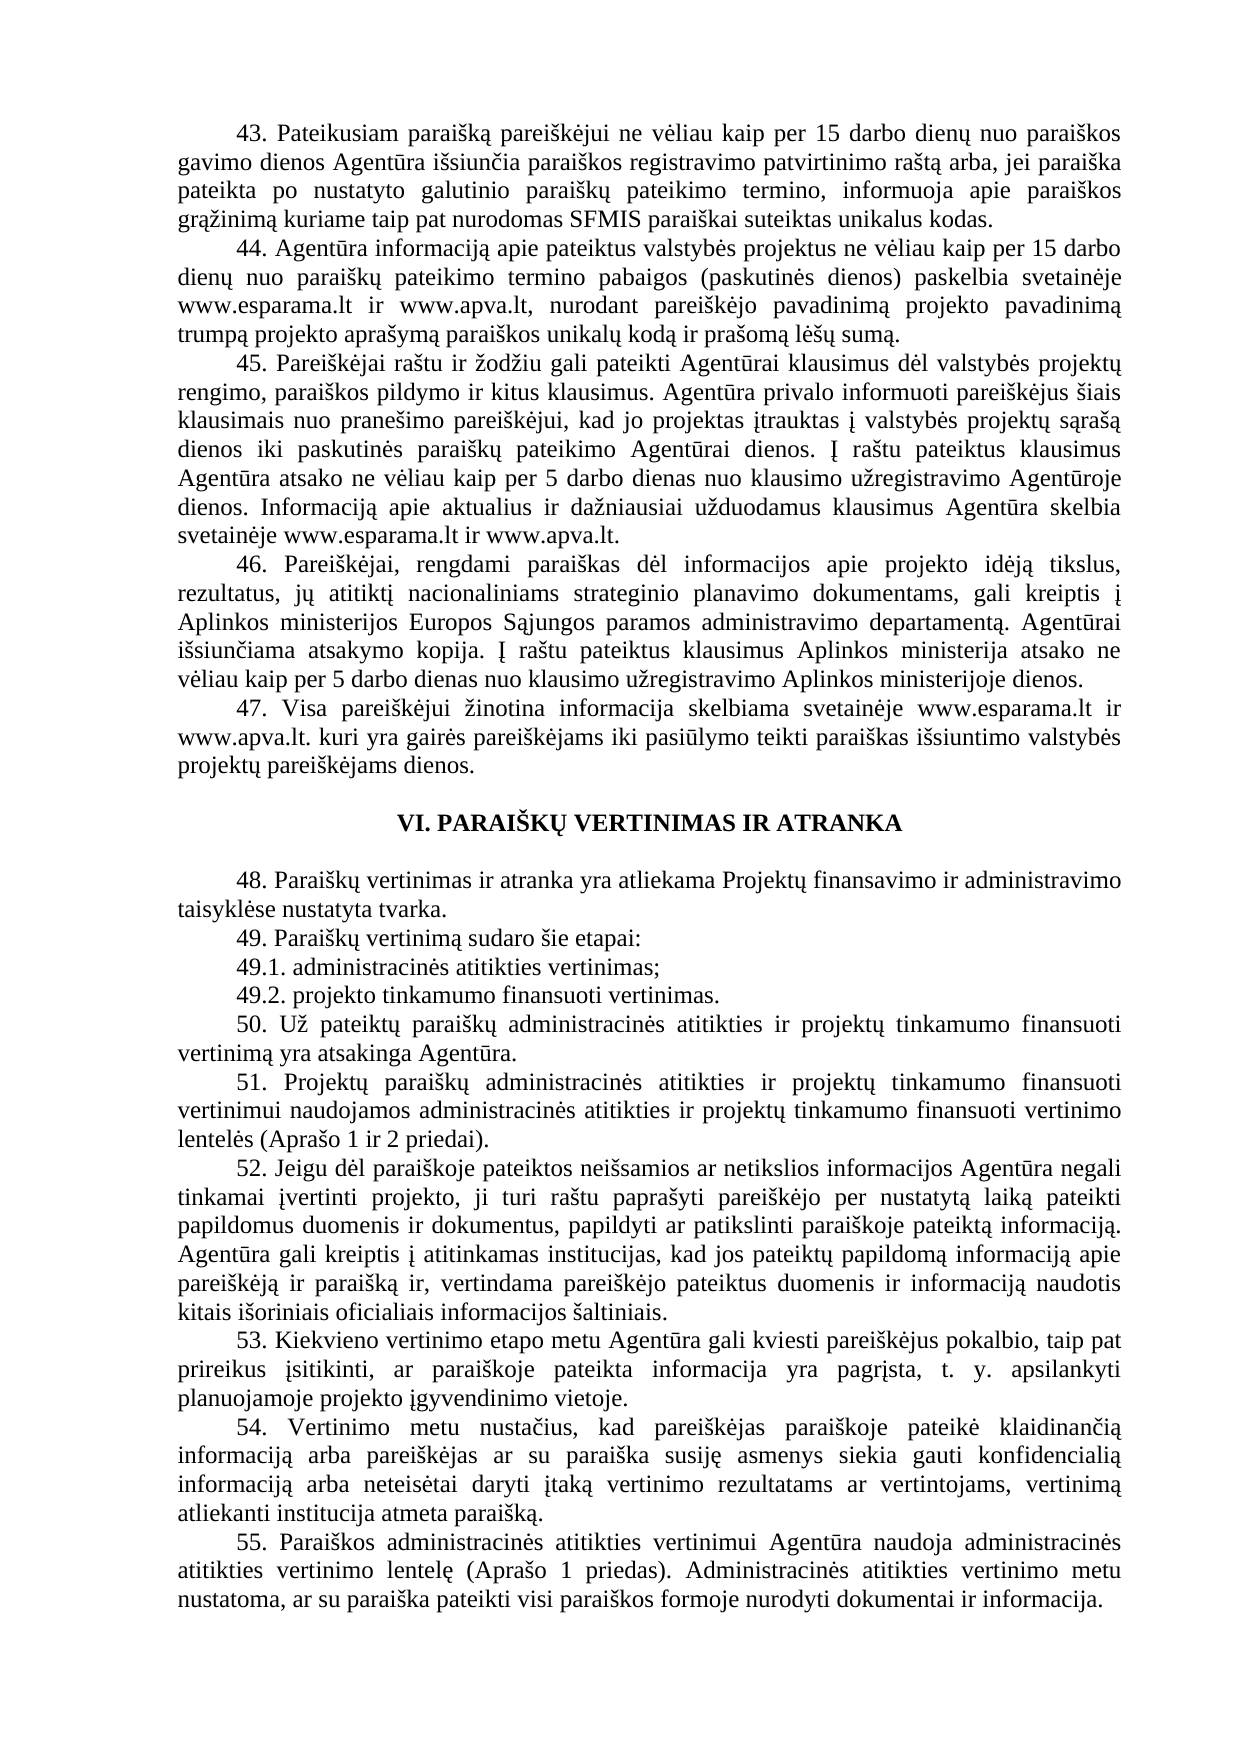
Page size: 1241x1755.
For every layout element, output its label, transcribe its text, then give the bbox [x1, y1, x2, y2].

text 52. Jeigu dėl paraiškoje pateiktos neišsamios ar netikslios informacijos Agentūra negali tinkamai įvertinti projekto, ji turi raštu paprašyti pareiškėjo per nustatytą laiką pateikti papildomus duomenis ir dokumentus, papildyti ar patikslinti paraiškoje pateiktą informaciją. Agentūra gali kreiptis į atitinkamas institucijas, kad jos pateiktų papildomą informaciją apie pareiškėją ir paraišką ir, vertindama pareiškėjo pateiktus duomenis ir informaciją naudotis kitais išoriniais oficialiais informacijos šaltiniais. [177, 1153, 1122, 1326]
text 49.1. administracinės atitikties vertinimas; [177, 952, 1122, 981]
text 49.2. projekto tinkamumo finansuoti vertinimas. [177, 981, 1122, 1009]
text 55. Paraiškos administracinės atitikties vertinimui Agentūra naudoja administracinės atitikties vertinimo lentelę (Aprašo 1 priedas). Administracinės atitikties vertinimo metu nustatoma, ar su paraiška pateikti visi paraiškos formoje nurodyti dokumentai ir informacija. [177, 1527, 1122, 1613]
text 44. Agentūra informaciją apie pateiktus valstybės projektus ne vėliau kaip per 15 darbo dienų nuo paraiškų pateikimo termino pabaigos (paskutinės dienos) paskelbia svetainėje www.esparama.lt ir www.apva.lt, nurodant pareiškėjo pavadinimą projekto pavadinimą trumpą projekto aprašymą paraiškos unikalų kodą ir prašomą lėšų sumą. [177, 233, 1122, 348]
text 54. Vertinimo metu nustačius, kad pareiškėjas paraiškoje pateikė klaidinančią informaciją arba pareiškėjas ar su paraiška susiję asmenys siekia gauti konfidencialią informaciją arba neteisėtai daryti įtaką vertinimo rezultatams ar vertintojams, vertinimą atliekanti institucija atmeta paraišką. [177, 1412, 1122, 1527]
text 43. Pateikusiam paraišką pareiškėjui ne vėliau kaip per 15 darbo dienų nuo paraiškos gavimo dienos Agentūra išsiunčia paraiškos registravimo patvirtinimo raštą arba, jei paraiška pateikta po nustatyto galutinio paraiškų pateikimo termino, informuoja apie paraiškos grąžinimą kuriame taip pat nurodomas SFMIS paraiškai suteiktas unikalus kodas. [177, 118, 1122, 233]
text 53. Kiekvieno vertinimo etapo metu Agentūra gali kviesti pareiškėjus pokalbio, taip pat prireikus įsitikinti, ar paraiškoje pateikta informacija yra pagrįsta, t. y. apsilankyti planuojamoje projekto įgyvendinimo vietoje. [177, 1326, 1122, 1412]
text 47. Visa pareiškėjui žinotina informacija skelbiama svetainėje www.esparama.lt ir www.apva.lt. kuri yra gairės pareiškėjams iki pasiūlymo teikti paraiškas išsiuntimo valstybės projektų pareiškėjams dienos. [177, 693, 1122, 779]
text 49. Paraiškų vertinimą sudaro šie etapai: [177, 923, 1122, 952]
text 51. Projektų paraiškų administracinės atitikties ir projektų tinkamumo finansuoti vertinimui naudojamos administracinės atitikties ir projektų tinkamumo finansuoti vertinimo lentelės (Aprašo 1 ir 2 priedai). [177, 1067, 1122, 1153]
text 45. Pareiškėjai raštu ir žodžiu gali pateikti Agentūrai klausimus dėl valstybės projektų rengimo, paraiškos pildymo ir kitus klausimus. Agentūra privalo informuoti pareiškėjus šiais klausimais nuo pranešimo pareiškėjui, kad jo projektas įtrauktas į valstybės projektų sąrašą dienos iki paskutinės paraiškų pateikimo Agentūrai dienos. Į raštu pateiktus klausimus Agentūra atsako ne vėliau kaip per 5 darbo dienas nuo klausimo užregistravimo Agentūroje dienos. Informaciją apie aktualius ir dažniausiai užduodamus klausimus Agentūra skelbia svetainėje www.esparama.lt ir www.apva.lt. [177, 348, 1122, 549]
text 50. Už pateiktų paraiškų administracinės atitikties ir projektų tinkamumo finansuoti vertinimą yra atsakinga Agentūra. [177, 1009, 1122, 1067]
text 46. Pareiškėjai, rengdami paraiškas dėl informacijos apie projekto idėją tikslus, rezultatus, jų atitiktį nacionaliniams strateginio planavimo dokumentams, gali kreiptis į Aplinkos ministerijos Europos Sąjungos paramos administravimo departamentą. Agentūrai išsiunčiama atsakymo kopija. Į raštu pateiktus klausimus Aplinkos ministerija atsako ne vėliau kaip per 5 darbo dienas nuo klausimo užregistravimo Aplinkos ministerijoje dienos. [177, 549, 1122, 693]
text VI. PARAIŠKŲ VERTINIMAS IR ATRANKA [177, 808, 1122, 837]
text 48. Paraiškų vertinimas ir atranka yra atliekama Projektų finansavimo ir administravimo taisyklėse nustatyta tvarka. [177, 866, 1122, 923]
